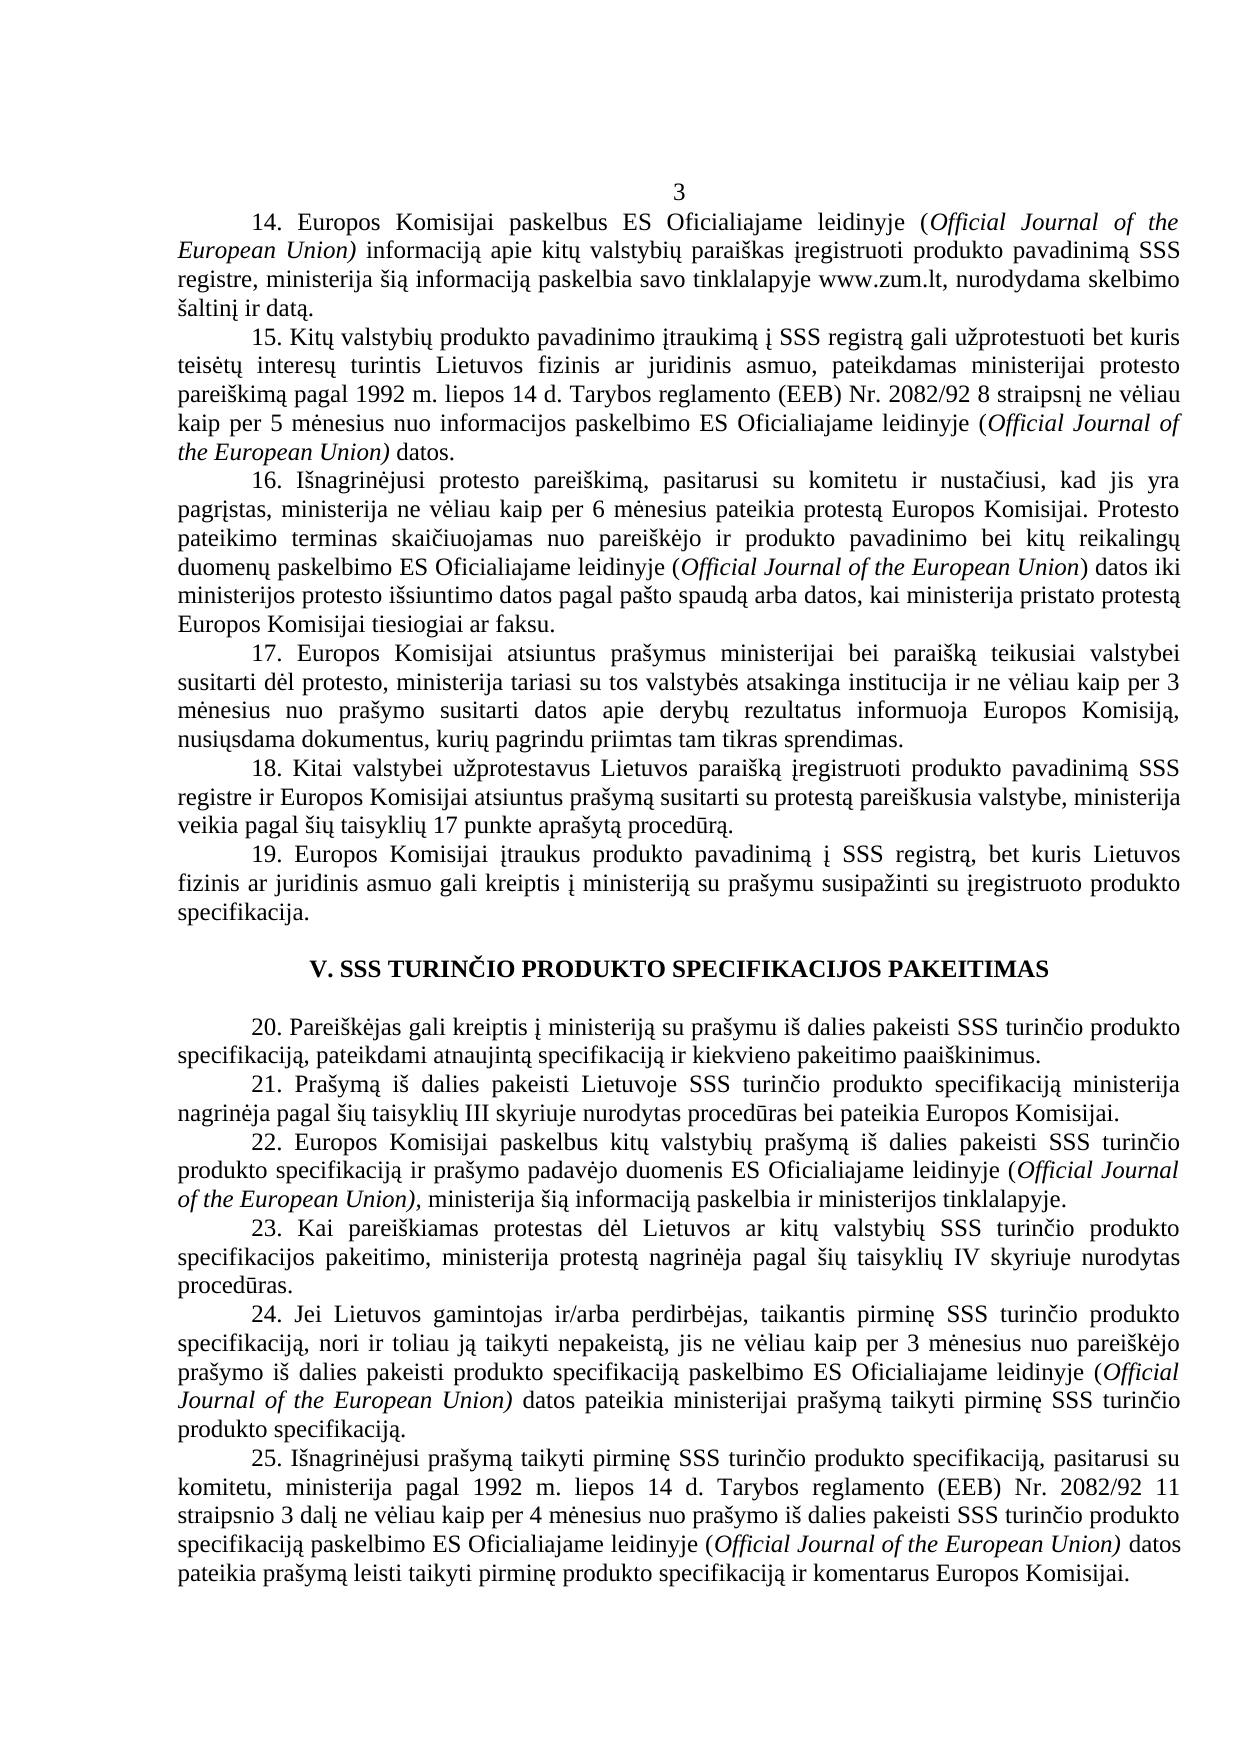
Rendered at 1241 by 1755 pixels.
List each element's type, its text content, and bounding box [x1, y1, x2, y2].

text 15. Kitų valstybių produkto pavadinimo įtraukimą į SSS registrą gali užprotestuoti bet kuris teisėtų interesų turintis Lietuvos fizinis ar juridinis asmuo, pateikdamas ministerijai protesto pareiškimą pagal 1992 m. liepos 14 d. Tarybos reglamento (EEB) Nr. 2082/92 8 straipsnį ne vėliau kaip per 5 mėnesius nuo informacijos paskelbimo ES Oficialiajame leidinyje (Official Journal of the European Union) datos. [177, 322, 1181, 465]
text 19. Europos Komisijai įtraukus produkto pavadinimą į SSS registrą, bet kuris Lietuvos fizinis ar juridinis asmuo gali kreiptis į ministeriją su prašymu susipažinti su įregistruoto produkto specifikacija. [177, 839, 1181, 925]
text 25. Išnagrinėjusi prašymą taikyti pirminę SSS turinčio produkto specifikaciją, pasitarusi su komitetu, ministerija pagal 1992 m. liepos 14 d. Tarybos reglamento (EEB) Nr. 2082/92 11 straipsnio 3 dalį ne vėliau kaip per 4 mėnesius nuo prašymo iš dalies pakeisti SSS turinčio produkto specifikaciją paskelbimo ES Oficialiajame leidinyje (Official Journal of the European Union) datos pateikia prašymą leisti taikyti pirminę produkto specifikaciją ir komentarus Europos Komisijai. [177, 1443, 1181, 1587]
text 21. Prašymą iš dalies pakeisti Lietuvoje SSS turinčio produkto specifikaciją ministerija nagrinėja pagal šių taisyklių III skyriuje nurodytas procedūras bei pateikia Europos Komisijai. [177, 1069, 1181, 1127]
text 18. Kitai valstybei užprotestavus Lietuvos paraišką įregistruoti produkto pavadinimą SSS registre ir Europos Komisijai atsiuntus prašymą susitarti su protestą pareiškusia valstybe, ministerija veikia pagal šių taisyklių 17 punkte aprašytą procedūrą. [177, 753, 1181, 839]
text 23. Kai pareiškiamas protestas dėl Lietuvos ar kitų valstybių SSS turinčio produkto specifikacijos pakeitimo, ministerija protestą nagrinėja pagal šių taisyklių IV skyriuje nurodytas procedūras. [177, 1213, 1181, 1299]
text 24. Jei Lietuvos gamintojas ir/arba perdirbėjas, taikantis pirminę SSS turinčio produkto specifikaciją, nori ir toliau ją taikyti nepakeistą, jis ne vėliau kaip per 3 mėnesius nuo pareiškėjo prašymo iš dalies pakeisti produkto specifikaciją paskelbimo ES Oficialiajame leidinyje (Official Journal of the European Union) datos pateikia ministerijai prašymą taikyti pirminę SSS turinčio produkto specifikaciją. [177, 1299, 1181, 1443]
text 17. Europos Komisijai atsiuntus prašymus ministerijai bei paraišką teikusiai valstybei susitarti dėl protesto, ministerija tariasi su tos valstybės atsakinga institucija ir ne vėliau kaip per 3 mėnesius nuo prašymo susitarti datos apie derybų rezultatus informuoja Europos Komisiją, nusiųsdama dokumentus, kurių pagrindu priimtas tam tikras sprendimas. [177, 638, 1181, 753]
text 16. Išnagrinėjusi protesto pareiškimą, pasitarusi su komitetu ir nustačiusi, kad jis yra pagrįstas, ministerija ne vėliau kaip per 6 mėnesius pateikia protestą Europos Komisijai. Protesto pateikimo terminas skaičiuojamas nuo pareiškėjo ir produkto pavadinimo bei kitų reikalingų duomenų paskelbimo ES Oficialiajame leidinyje (Official Journal of the European Union) datos iki ministerijos protesto išsiuntimo datos pagal pašto spaudą arba datos, kai ministerija pristato protestą Europos Komisijai tiesiogiai ar faksu. [177, 465, 1181, 638]
text 20. Pareiškėjas gali kreiptis į ministeriją su prašymu iš dalies pakeisti SSS turinčio produkto specifikaciją, pateikdami atnaujintą specifikaciją ir kiekvieno pakeitimo paaiškinimus. [177, 1012, 1181, 1069]
text V. SSS turinčio produkto specifikacijos pakeitimas [177, 954, 1181, 983]
text 22. Europos Komisijai paskelbus kitų valstybių prašymą iš dalies pakeisti SSS turinčio produkto specifikaciją ir prašymo padavėjo duomenis ES Oficialiajame leidinyje (Official Journal of the European Union), ministerija šią informaciją paskelbia ir ministerijos tinklalapyje. [177, 1127, 1181, 1213]
text 14. Europos Komisijai paskelbus ES Oficialiajame leidinyje (Official Journal of the European Union) informaciją apie kitų valstybių paraiškas įregistruoti produkto pavadinimą SSS registre, ministerija šią informaciją paskelbia savo tinklalapyje www.zum.lt, nurodydama skelbimo šaltinį ir datą. [177, 207, 1181, 322]
